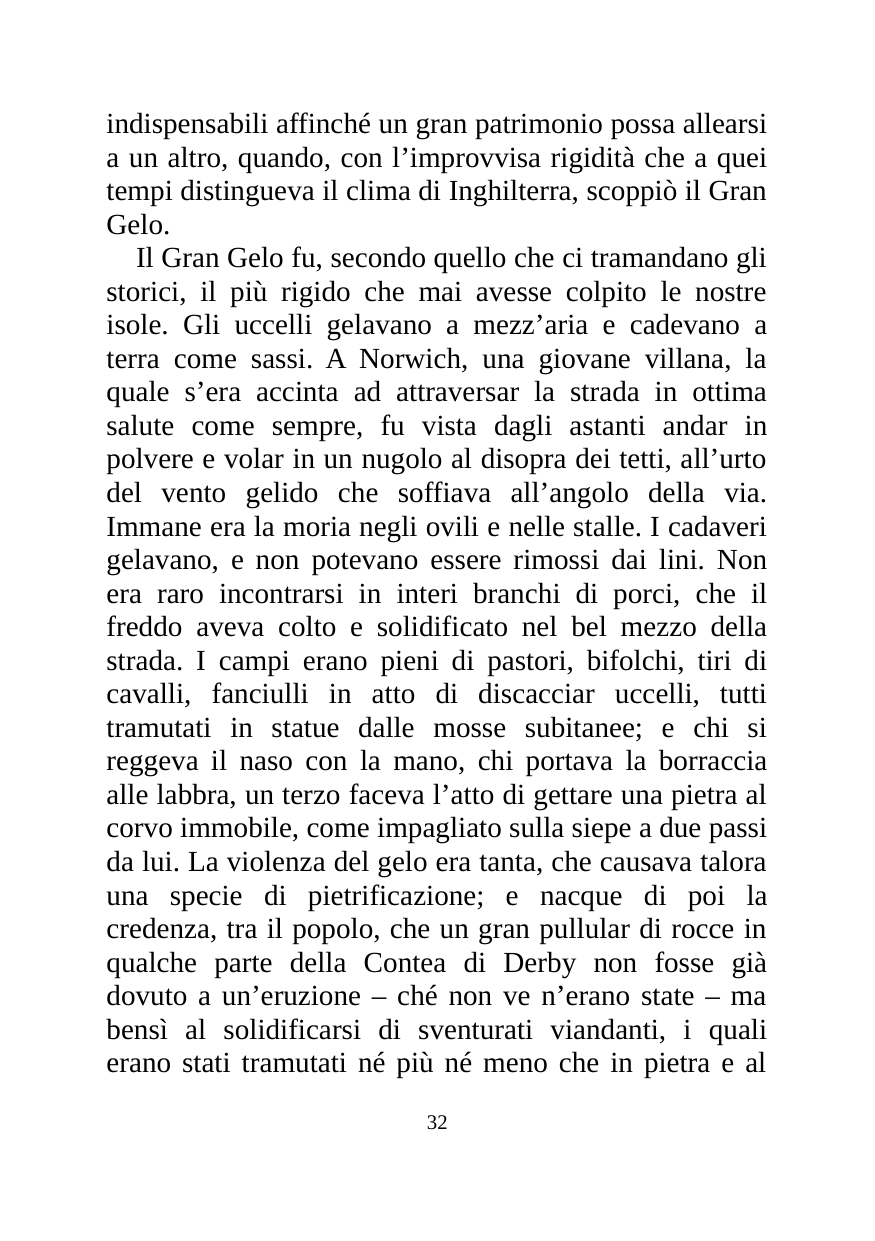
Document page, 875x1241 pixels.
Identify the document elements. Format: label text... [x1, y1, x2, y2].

text Il Gran Gelo fu, secondo quello che ci tramandano gli storici, il più rigido che mai avesse colpito le nostre isole. Gli uccelli gelavano a mezz’aria e cadevano a terra come sassi. A Norwich, una giovane villana, la quale s’era accinta ad attraversar la strada in ottima salute come sempre, fu vista dagli astanti andar in polvere e volar in un nugolo al disopra dei tetti, all’urto del vento gelido che soffiava all’angolo della via. Immane era la moria negli ovili e nelle stalle. I cadaveri gelavano, e non potevano essere rimossi dai lini. Non era raro incontrarsi in interi branchi di porci, che il freddo aveva colto e solidificato nel bel mezzo della strada. I campi erano pieni di pastori, bifolchi, tiri di cavalli, fanciulli in atto di discacciar uccelli, tutti tramutati in statue dalle mosse subitanee; e chi si reggeva il naso con la mano, chi portava la borraccia alle labbra, un terzo faceva l’atto di gettare una pietra al corvo immobile, come impagliato sulla siepe a due passi da lui. La violenza del gelo era tanta, che causava talora una specie di pietrificazione; e nacque di poi la credenza, tra il popolo, che un gran pullular di rocce in qualche parte della Contea di Derby non fosse già dovuto a un’eruzione – ché non ve n’erano state – ma bensì al solidificarsi di sventurati viandanti, i quali erano stati tramutati né più né meno che in pietra e al [106, 240, 768, 1079]
text indispensabili affinché un gran patrimonio possa allearsi a un altro, quando, con l’improvvisa rigidità che a quei tempi distingueva il clima di Inghilterra, scoppiò il Gran Gelo. [106, 106, 768, 240]
